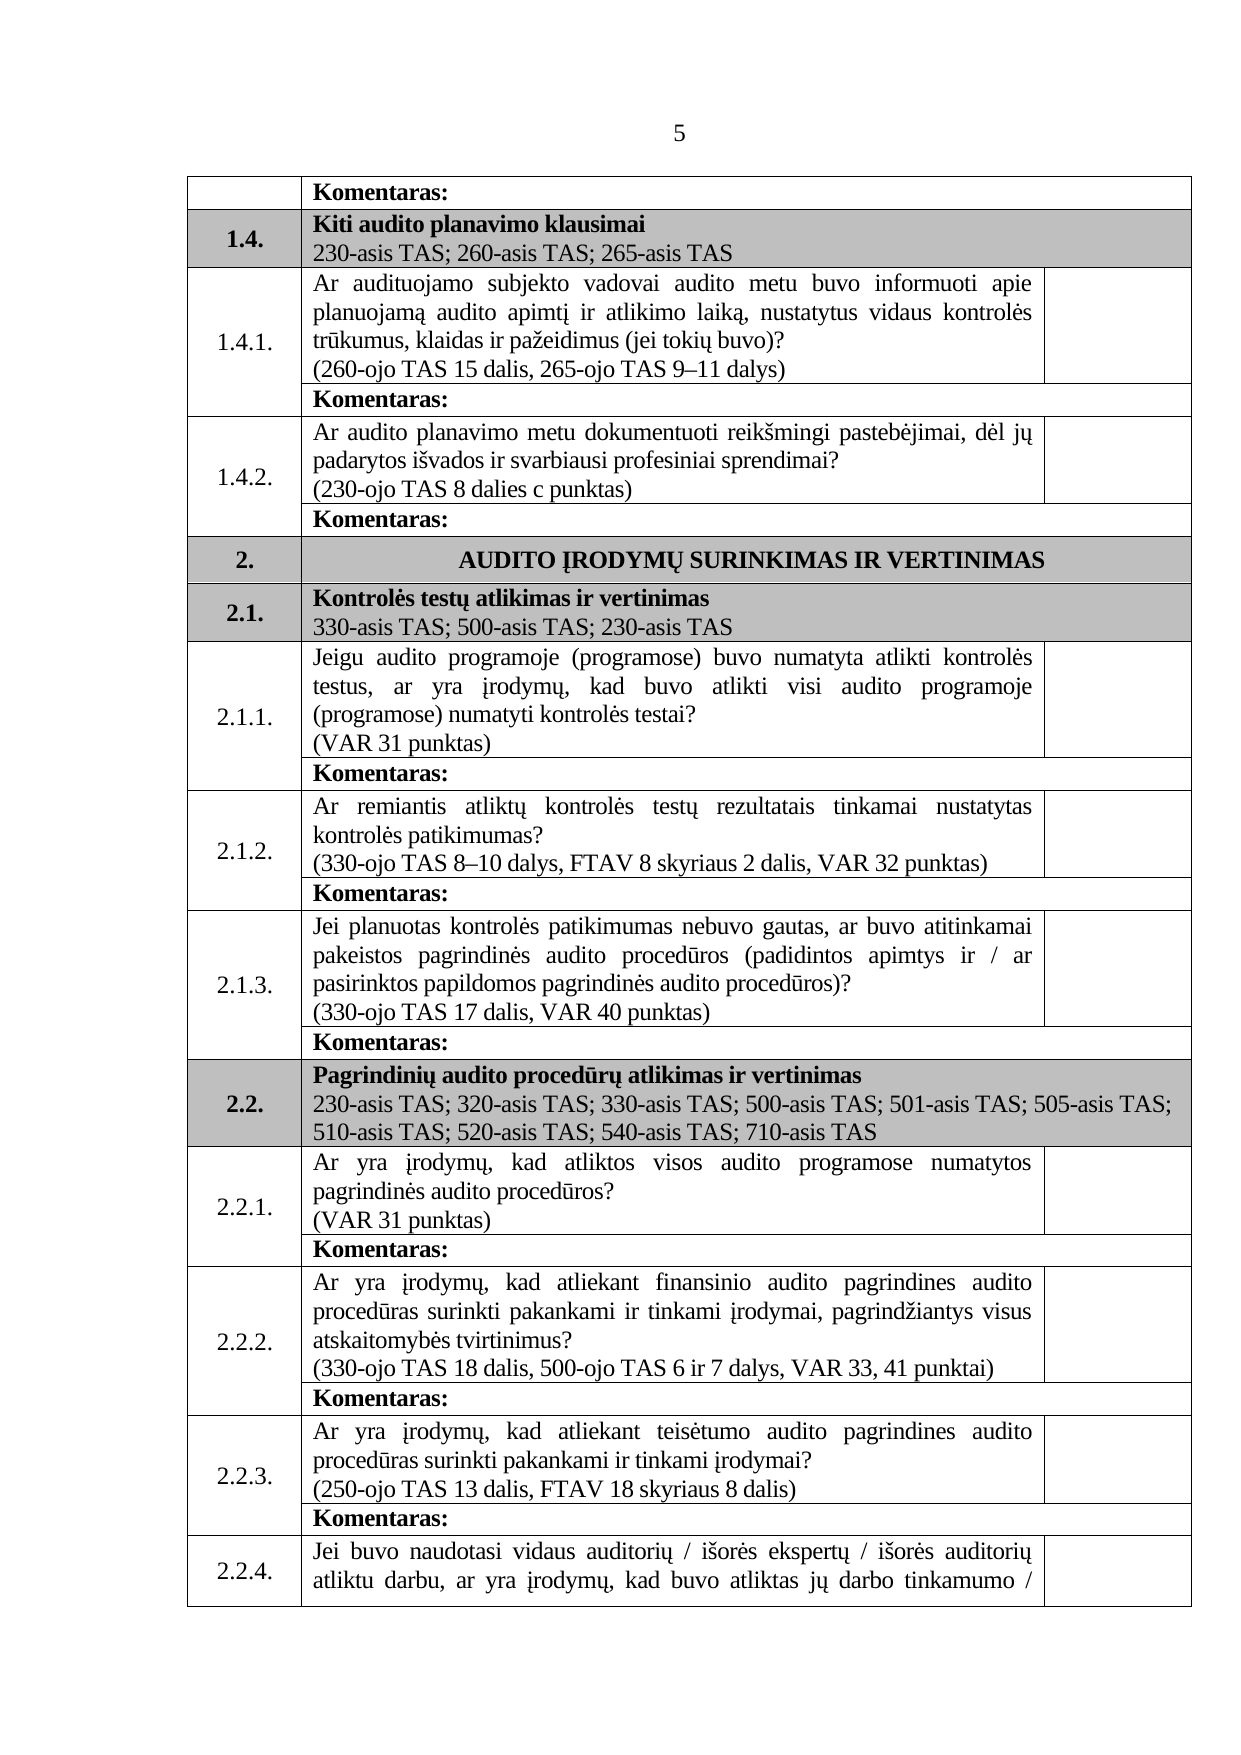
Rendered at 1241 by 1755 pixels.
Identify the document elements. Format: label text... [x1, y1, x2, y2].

table_cell 1.4. [188, 210, 301, 267]
table_cell 1.4.2. [188, 417, 301, 536]
table_cell 2.2.4. [188, 1536, 301, 1606]
table_cell Komentaras: [302, 1027, 1191, 1059]
table_cell Komentaras: [302, 878, 1191, 910]
table_cell Komentaras: [302, 504, 1191, 536]
table_cell Kontrolės testų atlikimas ir vertinimas 330-asis TAS; 500-asis TAS; 230-asis TAS [302, 584, 1191, 641]
table_cell Komentaras: [302, 1504, 1191, 1535]
table_cell 2.1.2. [188, 791, 301, 910]
table_cell Ar audito planavimo metu dokumentuoti reikšmingi pastebėjimai, dėl jų padarytos išvados ir svarbiausi profesiniai sprendimai? (230-ojo TAS 8 dalies c punktas) [302, 417, 1044, 503]
table_cell [1045, 268, 1191, 383]
table_cell 2.2.2. [188, 1267, 301, 1415]
table_cell [1045, 1147, 1191, 1233]
table_cell Komentaras: [302, 177, 1191, 208]
table_cell 2.1.1. [188, 642, 301, 790]
table_cell Komentaras: [302, 758, 1191, 790]
table_cell 1.4.1. [188, 268, 301, 416]
table_cell Pagrindinių audito procedūrų atlikimas ir vertinimas 230-asis TAS; 320-asis TAS; 330-asis TAS; 500-asis TAS; 501-asis TAS; 505-asis TAS; 510-asis TAS; 520-asis TAS; 540-asis TAS; 710-asis TAS [302, 1060, 1191, 1146]
table_cell Ar yra įrodymų, kad atliktos visos audito programose numatytos pagrindinės audito procedūros? (VAR 31 punktas) [302, 1147, 1044, 1233]
table_cell 2.2. [188, 1060, 301, 1146]
table_cell 2.2.3. [188, 1416, 301, 1535]
table_cell Komentaras: [302, 1235, 1191, 1266]
table_cell [1045, 911, 1191, 1026]
table_cell 2.1.3. [188, 911, 301, 1059]
table_cell Kiti audito planavimo klausimai 230-asis TAS; 260-asis TAS; 265-asis TAS [302, 210, 1191, 267]
table_cell [1045, 417, 1191, 503]
table_cell Komentaras: [302, 1383, 1191, 1415]
table_cell Ar remiantis atliktų kontrolės testų rezultatais tinkamai nustatytas kontrolės patikimumas? (330-ojo TAS 8–10 dalys, FTAV 8 skyriaus 2 dalis, VAR 32 punktas) [302, 791, 1044, 877]
table_cell Ar audituojamo subjekto vadovai audito metu buvo informuoti apie planuojamą audito apimtį ir atlikimo laiką, nustatytus vidaus kontrolės trūkumus, klaidas ir pažeidimus (jei tokių buvo)? (260-ojo TAS 15 dalis, 265-ojo TAS 9–11 dalys) [302, 268, 1044, 383]
table_cell [188, 177, 301, 208]
table_cell [1045, 1536, 1191, 1606]
table_cell Komentaras: [302, 384, 1191, 416]
table_cell 2. [188, 537, 301, 582]
table_cell Ar yra įrodymų, kad atliekant teisėtumo audito pagrindines audito procedūras surinkti pakankami ir tinkami įrodymai? (250-ojo TAS 13 dalis, FTAV 18 skyriaus 8 dalis) [302, 1416, 1044, 1502]
table_cell [1045, 1267, 1191, 1382]
table_cell Ar yra įrodymų, kad atliekant finansinio audito pagrindines audito procedūras surinkti pakankami ir tinkami įrodymai, pagrindžiantys visus atskaitomybės tvirtinimus? (330-ojo TAS 18 dalis, 500-ojo TAS 6 ir 7 dalys, VAR 33, 41 punktai) [302, 1267, 1044, 1382]
table_cell [1045, 1416, 1191, 1502]
table_cell 2.1. [188, 584, 301, 641]
table_cell Jei planuotas kontrolės patikimumas nebuvo gautas, ar buvo atitinkamai pakeistos pagrindinės audito procedūros (padidintos apimtys ir / ar pasirinktos papildomos pagrindinės audito procedūros)? (330-ojo TAS 17 dalis, VAR 40 punktas) [302, 911, 1044, 1026]
table_cell Jei buvo naudotasi vidaus auditorių / išorės ekspertų / išorės auditorių atliktu darbu, ar yra įrodymų, kad buvo atliktas jų darbo tinkamumo / [302, 1536, 1044, 1606]
table_cell [1045, 642, 1191, 757]
table_cell AUDITO ĮRODYMŲ SURINKIMAS IR VERTINIMAS [302, 537, 1191, 582]
table_cell Jeigu audito programoje (programose) buvo numatyta atlikti kontrolės testus, ar yra įrodymų, kad buvo atlikti visi audito programoje (programose) numatyti kontrolės testai? (VAR 31 punktas) [302, 642, 1044, 757]
table_cell 2.2.1. [188, 1147, 301, 1266]
table_cell [1045, 791, 1191, 877]
